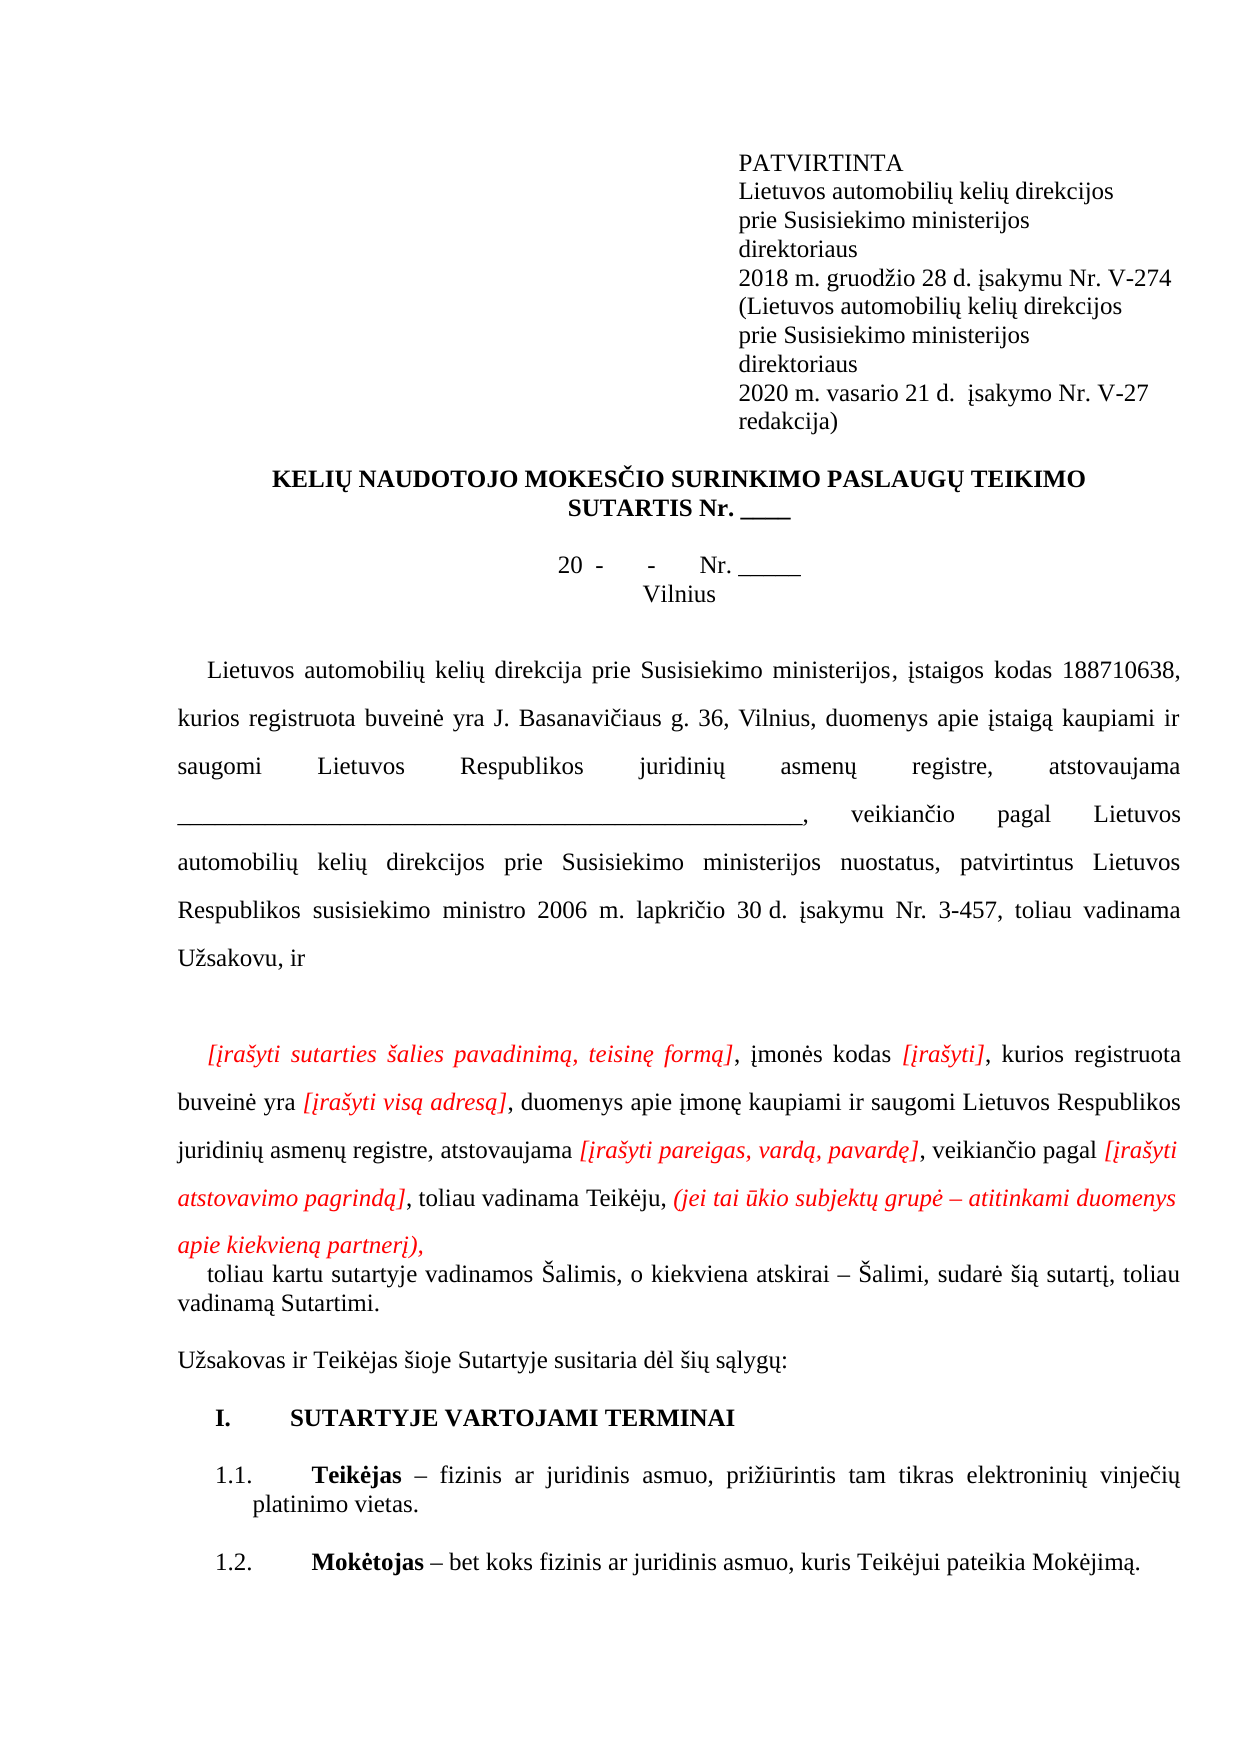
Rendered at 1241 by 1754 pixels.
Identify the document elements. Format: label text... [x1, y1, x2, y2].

text Lietuvos automobilių kelių direkcijos [177, 176, 1181, 205]
text Vilnius [177, 579, 1181, 608]
text SUTARTIS Nr. ____ [177, 493, 1181, 521]
text direktoriaus [177, 349, 1181, 378]
text direktoriaus [177, 234, 1181, 263]
text 1.2. Mokėtojas – bet koks fizinis ar juridinis asmuo, kuris Teikėjui pateikia Mokėjimą. [215, 1547, 1181, 1576]
text prie Susisiekimo ministerijos [177, 320, 1181, 349]
text 2020 m. vasario 21 d. įsakymo Nr. V-27 [177, 378, 1181, 406]
text Lietuvos automobilių kelių direkcija prie Susisiekimo ministerijos, įstaigos kodas 188710638, kurios registruota buveinė yra J. Basanavičiaus g. 36, Vilnius, duomenys apie įstaigą kaupiami ir saugomi Lietuvos Respublikos juridinių asmenų registre, atstovaujama __________________________________________________, veikiančio pagal Lietuvos automobilių kelių direkcijos prie Susisiekimo ministerijos nuostatus, patvirtintus Lietuvos Respublikos susisiekimo ministro 2006 m. lapkričio 30 d. įsakymu Nr. 3-457, toliau vadinama Užsakovu, ir [177, 636, 1181, 972]
text redakcija) [177, 406, 1181, 435]
text toliau kartu sutartyje vadinamos Šalimis, o kiekviena atskirai – Šalimi, sudarė šią sutartį, toliau vadinamą Sutartimi. [177, 1259, 1181, 1317]
text 1.1. Teikėjas – fizinis ar juridinis asmuo, prižiūrintis tam tikras elektroninių vinječių platinimo vietas. [215, 1461, 1181, 1518]
text prie Susisiekimo ministerijos [177, 205, 1181, 234]
text PATVIRTINTA [177, 148, 1181, 176]
text 20 - - Nr. _____ [177, 550, 1181, 579]
text (Lietuvos automobilių kelių direkcijos [177, 291, 1181, 320]
text I. SUTARTYJE VARTOJAMI TERMINAI [215, 1403, 1181, 1432]
text 2018 m. gruodžio 28 d. įsakymu Nr. V-274 [177, 263, 1181, 291]
text [įrašyti sutarties šalies pavadinimą, teisinę formą], įmonės kodas [įrašyti], kurios registruota buveinė yra [įrašyti visą adresą], duomenys apie įmonę kaupiami ir saugomi Lietuvos Respublikos juridinių asmenų registre, atstovaujama [įrašyti pareigas, vardą, pavardę], veikiančio pagal [įrašyti atstovavimo pagrindą], toliau vadinama Teikėju, (jei tai ūkio subjektų grupė – atitinkami duomenys apie kiekvieną partnerį), [177, 1020, 1181, 1259]
text Užsakovas ir Teikėjas šioje Sutartyje susitaria dėl šių sąlygų: [177, 1346, 1181, 1374]
text KELIŲ NAUDOTOJO MOKESČIO SURINKIMO PASLAUGŲ TEIKIMO [177, 464, 1181, 493]
